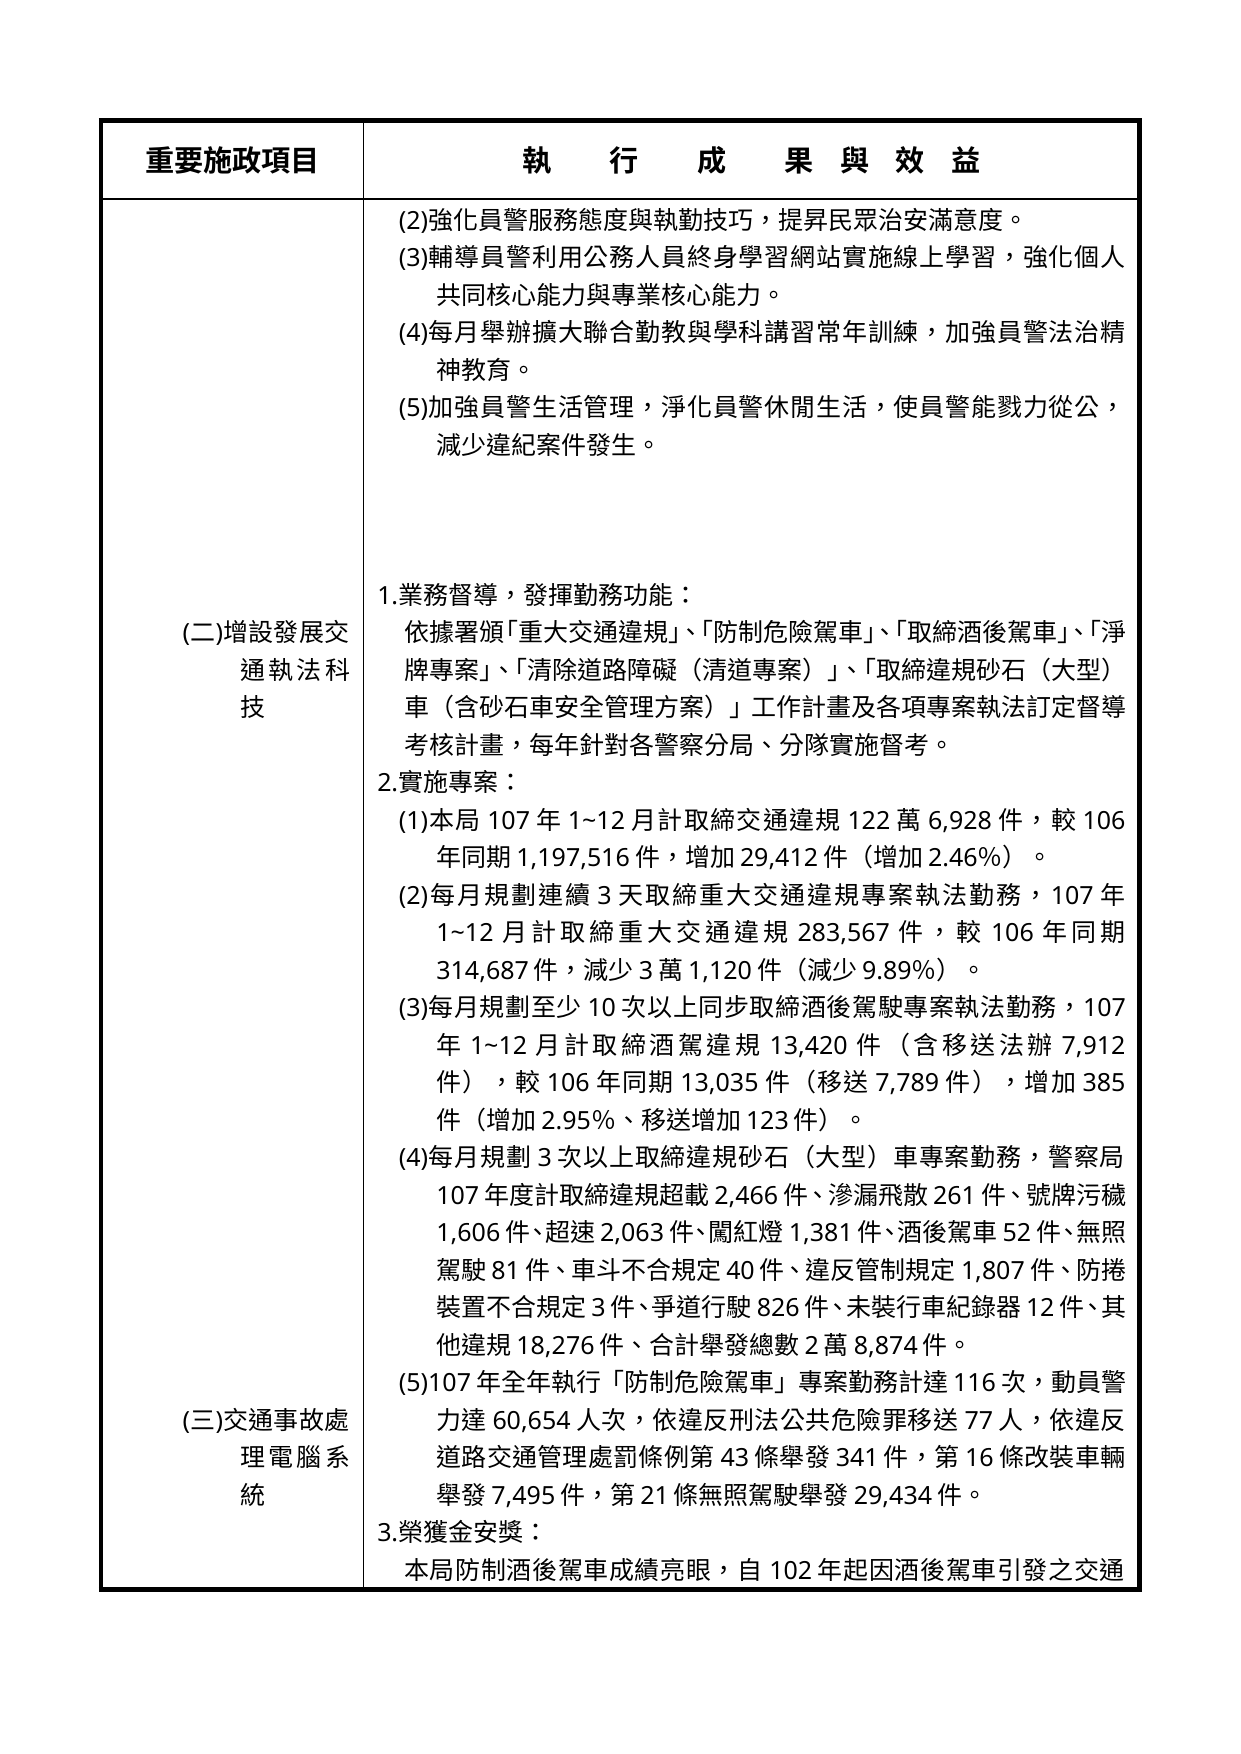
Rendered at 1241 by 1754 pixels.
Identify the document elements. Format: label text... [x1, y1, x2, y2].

table_cell (二)增設發展交通執法科技 (三)交通事故處理電腦系統 [103, 200, 363, 1587]
table_cell (2)強化員警服務態度與執勤技巧，提昇民眾治安滿意度。 (3)輔導員警利用公務人員終身學習網站實施線上學習，強化個人共同核心能力與專業核心能力。 (4)每月舉辦擴大聯合勤教與學科講習常年訓練，加強員警法治精神教育。 (5)加強員警生活管理，淨化員警休閒生活，使員警能戮力從公，減少違紀案件發生。 1.業務督導，發揮勤務功能： 依據署頒「重大交通違規」、「防制危險駕車」、「取締酒後駕車」、「淨牌專案」、「清除道路障礙（清道專案）」、「取締違規砂石（大型）車（含砂石車安全管理方案）」工作計畫及各項專案執法訂定督導考核計畫，每年針對各警察分局、分隊實施督考。 2.實施專案： (1)本局107年1~12月計取締交通違規122萬6,928件，較106年同期1,197,516件，增加29,412件（增加2.46％）。 (2)每月規劃連續3天取締重大交通違規專案執法勤務，107年1~12月計取締重大交通違規283,567件，較106年同期314,687件，減少3萬1,120件（減少9.89％）。 (3)每月規劃至少10次以上同步取締酒後駕駛專案執法勤務，107年1~12月計取締酒駕違規13,420件（含移送法辦7,912件），較106年同期13,035件（移送7,789件），增加385件（增加2.95％、移送增加123件）。 (4)每月規劃3次以上取締違規砂石（大型）車專案勤務，警察局107年度計取締違規超載2,466件、滲漏飛散261件、號牌污穢1,606件、超速2,063件、闖紅燈1,381件、酒後駕車52件、無照駕駛81件、車斗不合規定40件、違反管制規定1,807件、防捲裝置不合規定3件、爭道行駛826件、未裝行車紀錄器12件、其他違規18,276件、合計舉發總數2萬8,874件。 (5)107年全年執行「防制危險駕車」專案勤務計達116次，動員警力達60,654人次，依違反刑法公共危險罪移送77人，依違反道路交通管理處罰條例第43條舉發341件，第16條改裝車輛舉發7,495件，第21條無照駕駛舉發29,434件。 3.榮獲金安獎： 本局防制酒後駕車成績亮眼，自102年起因酒後駕車引發之交通 [364, 200, 1137, 1587]
table_header 重要施政項目 [103, 123, 363, 198]
table_header 執 行 成 果 與 效 益 [364, 123, 1137, 198]
